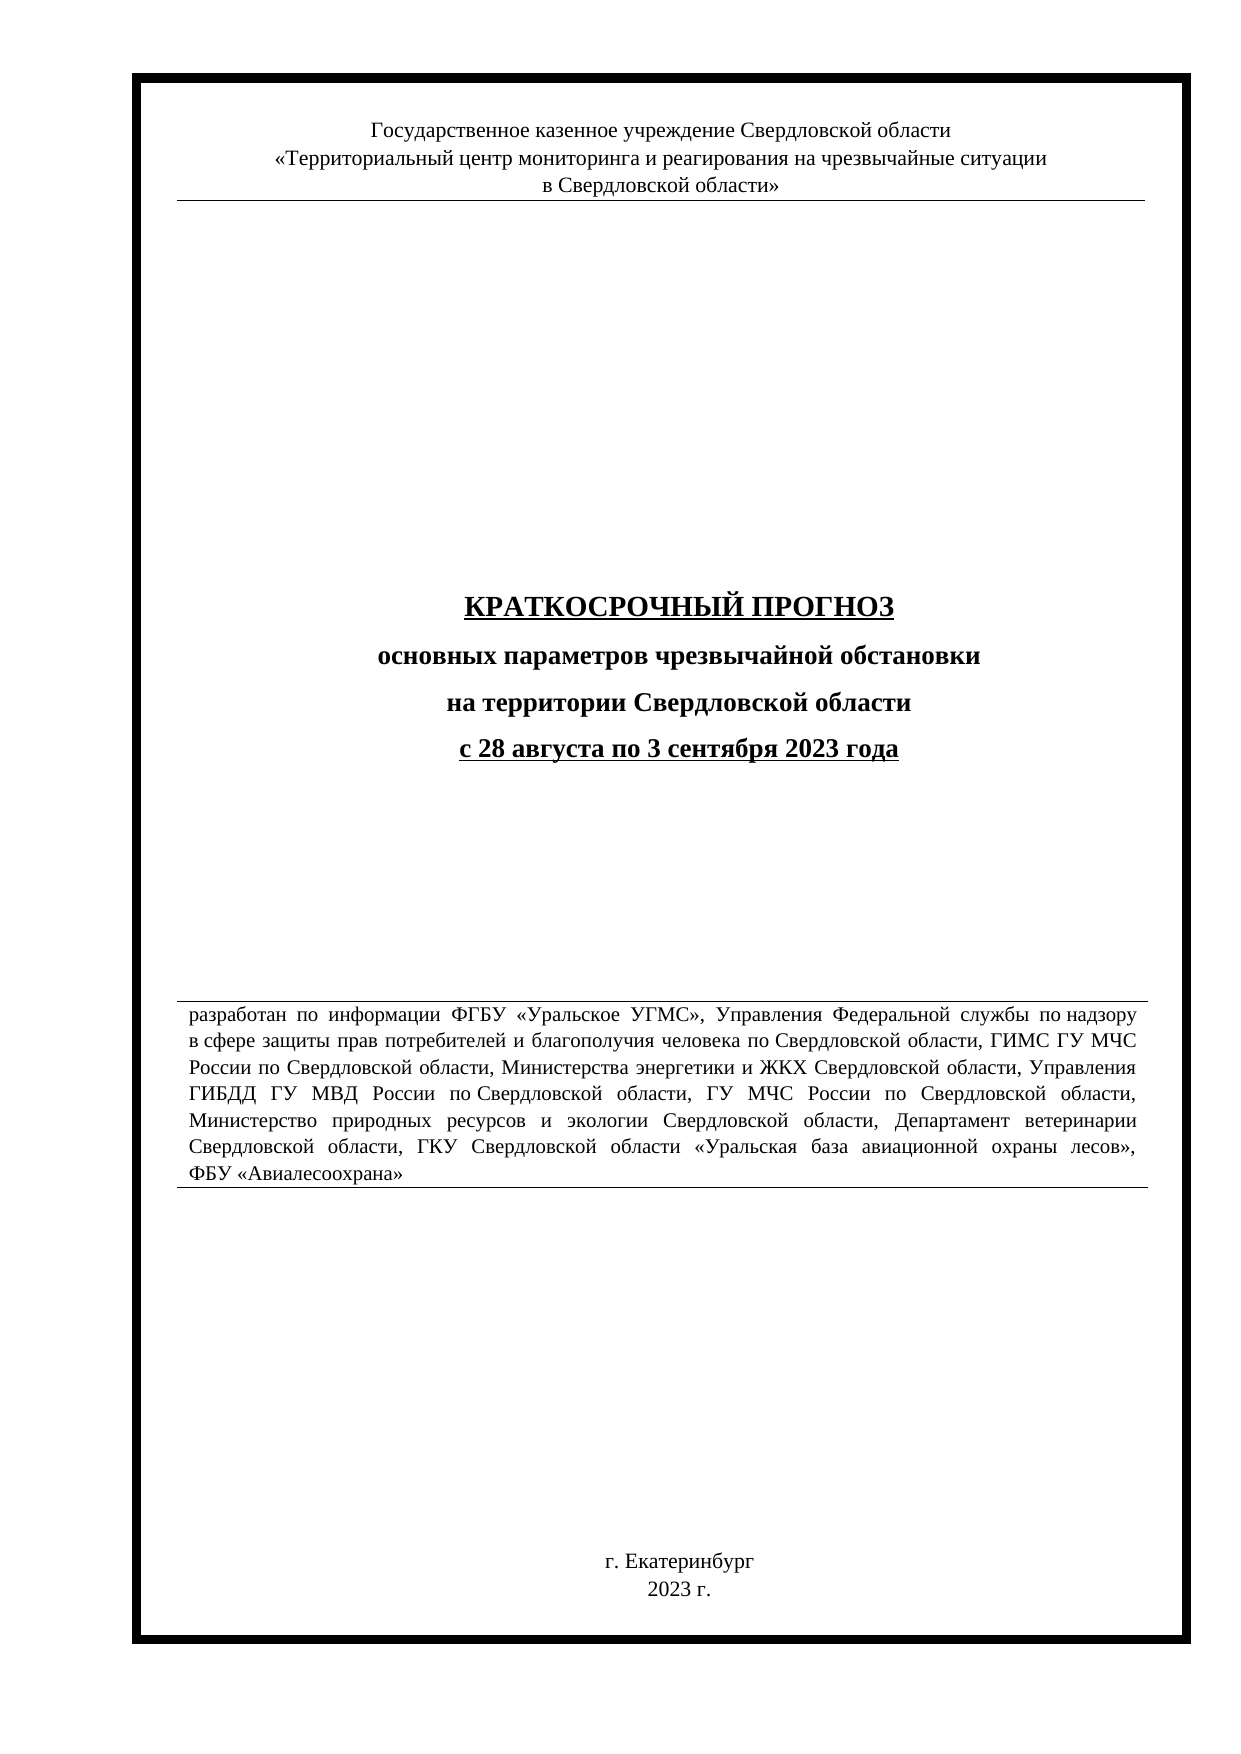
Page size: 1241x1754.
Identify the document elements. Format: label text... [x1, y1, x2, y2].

text на территории Свердловской области [177, 686, 1181, 717]
text КРАТКОСРОЧНЫЙ ПРОГНОЗ [177, 589, 1181, 622]
text с 28 августа по 3 сентября 2023 года [177, 732, 1181, 764]
text 2023 г. [177, 1576, 1181, 1601]
table_header Государственное казенное учреждение Свердловской области «Территориальный центр мониторинга и реагирования на чрезвычайные ситуации в Свердловской области» [177, 117, 1144, 200]
text основных параметров чрезвычайной обстановки [177, 639, 1181, 670]
table_header разработан по информации ФГБУ «Уральское УГМС», Управления Федеральной службы по надзору в сфере защиты прав потребителей и благополучия человека по Свердловской области, ГИМС ГУ МЧС России по Свердловской области, Министерства энергетики и ЖКХ Свердловской области, Управления ГИБДД ГУ МВД России по Свердловской области, ГУ МЧС России по Свердловской области, Министерство природных ресурсов и экологии Свердловской области, Департамент ветеринарии Свердловской области, ГКУ Свердловской области «Уральская база авиационной охраны лесов», ФБУ «Авиалесоохрана» [177, 1002, 1148, 1187]
text г. Екатеринбург [177, 1548, 1181, 1574]
